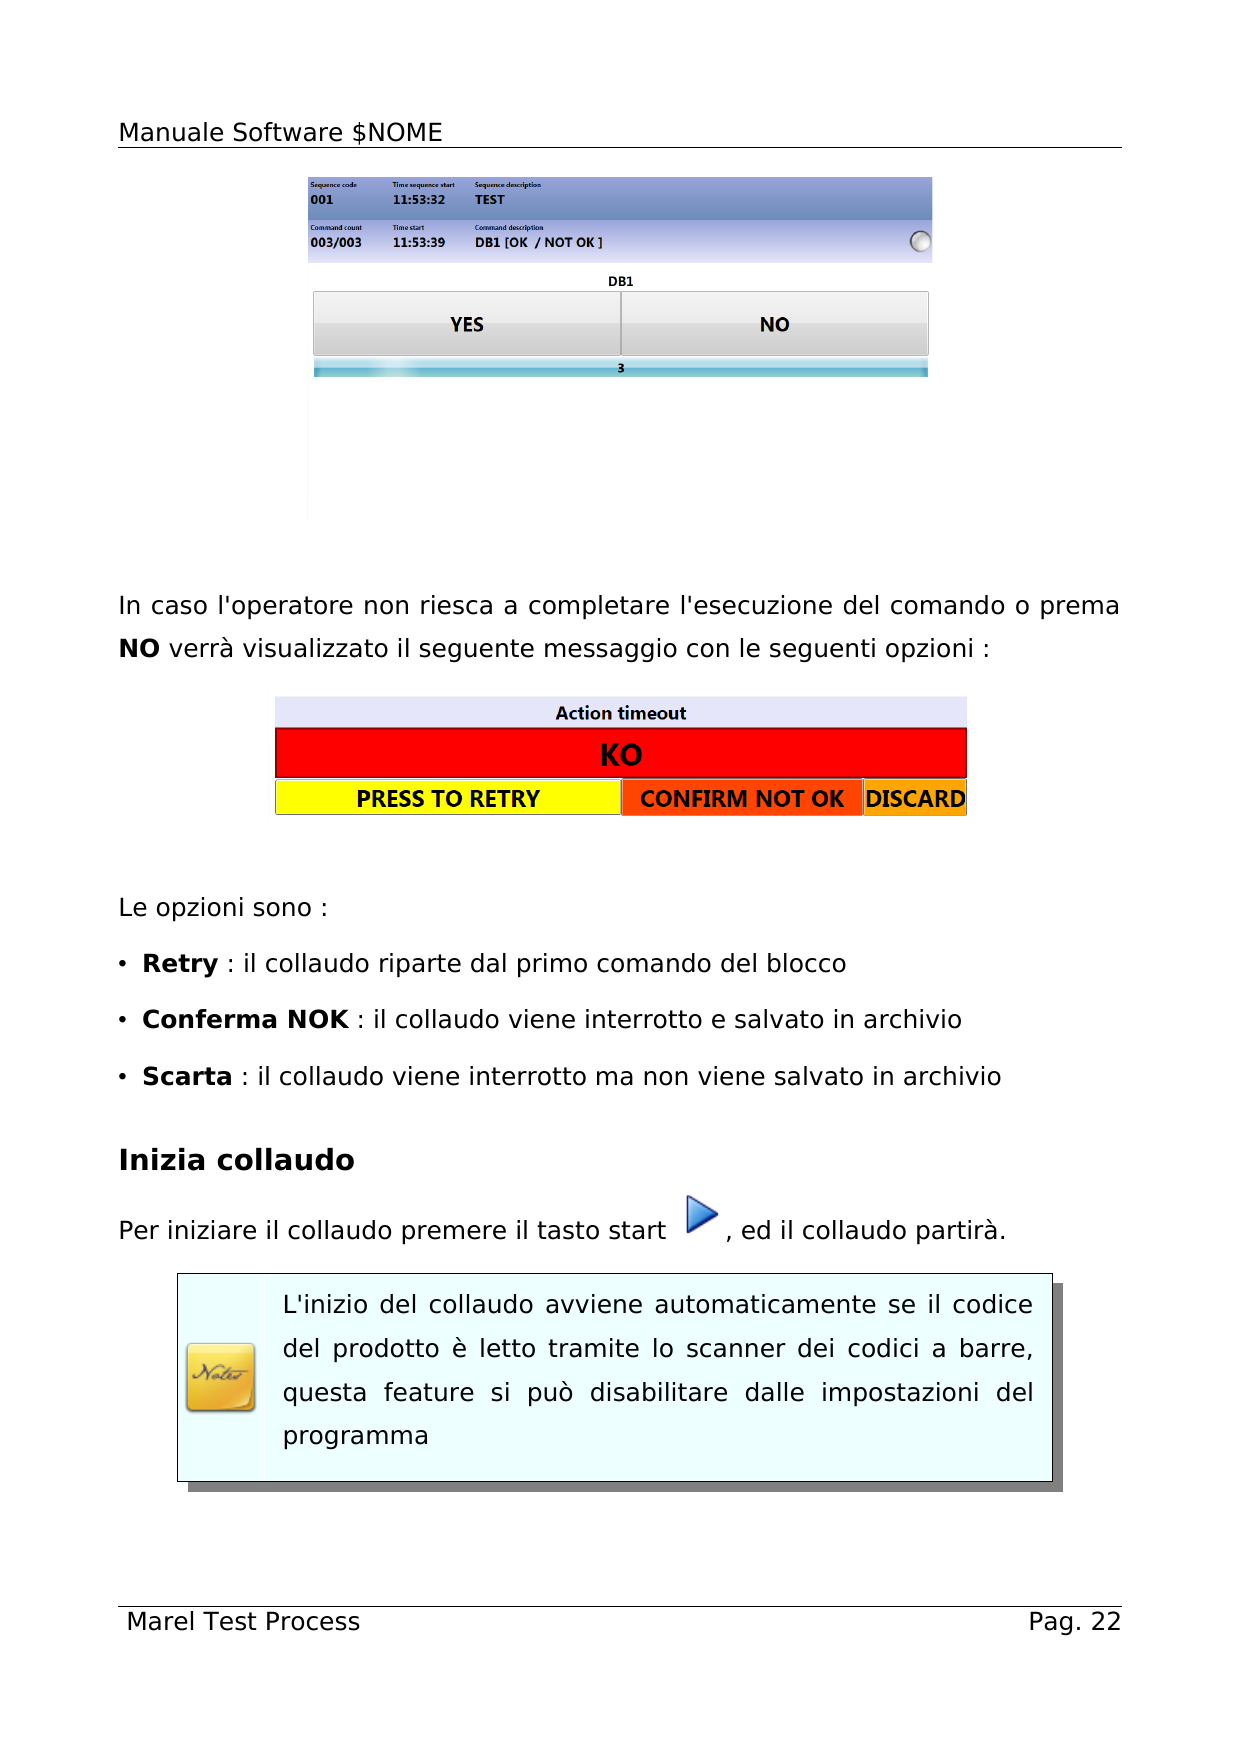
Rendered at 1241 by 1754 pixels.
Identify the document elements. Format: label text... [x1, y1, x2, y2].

table_header [178, 1274, 264, 1481]
text Le opzioni sono : [118, 893, 1122, 922]
picture [307, 177, 933, 520]
text Per iniziare il collaudo premere il tasto start , ed il collaudo partirà. [118, 1189, 1122, 1245]
picture [183, 1339, 259, 1415]
picture [674, 1189, 725, 1240]
picture [268, 690, 972, 822]
table_header L'inizio del collaudo avviene automaticamente se il codice del prodotto è letto tramite lo scanner dei codici a barre, questa feature si può disabilitare dalle impostazioni del programma [265, 1274, 1052, 1481]
list Scarta : il collaudo viene interrotto ma non viene salvato in archivio [118, 1062, 1122, 1091]
text In caso l'operatore non riesca a completare l'esecuzione del comando o prema NO verrà visualizzato il seguente messaggio con le seguenti opzioni : [118, 591, 1122, 664]
list Conferma NOK : il collaudo viene interrotto e salvato in archivio [118, 1005, 1122, 1034]
list Retry : il collaudo riparte dal primo comando del blocco [118, 949, 1122, 978]
subtitle Inizia collaudo [118, 1143, 1122, 1177]
